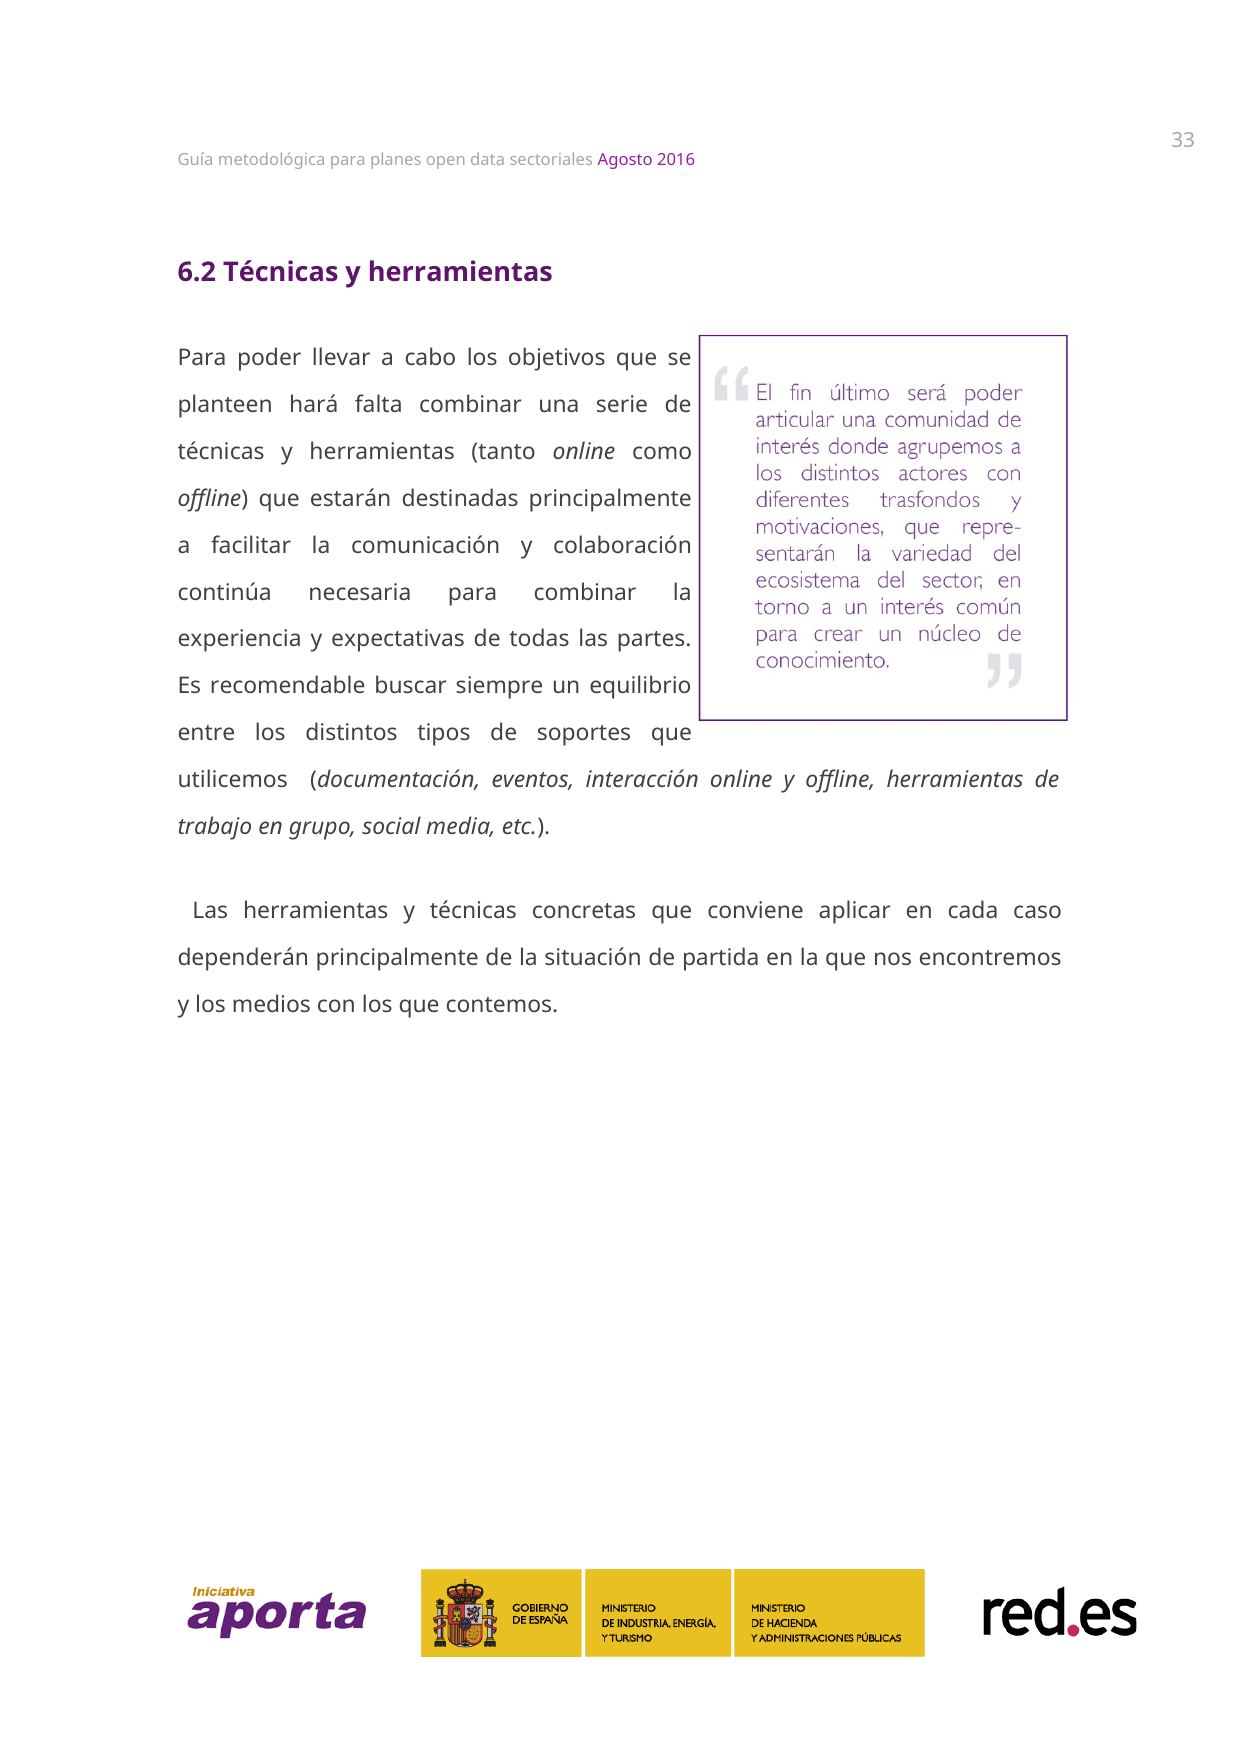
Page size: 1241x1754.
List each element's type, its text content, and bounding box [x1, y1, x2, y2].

text Las herramientas y técnicas concretas que conviene aplicar en cada caso dependerán principalmente de la situación de partida en la que nos encontremos y los medios con los que contemos. [177, 894, 1063, 1019]
text 6.2 Técnicas y herramientas [177, 253, 1063, 290]
text Para poder llevar a cabo los objetivos que se planteen hará falta combinar una serie de técnicas y herramientas (tanto online como offline) que estarán destinadas principalmente a facilitar la comunicación y colaboración continúa necesaria para combinar la experiencia y expectativas de todas las partes. Es recomendable buscar siempre un equilibrio entre los distintos tipos de soportes que utilicemos (documentación, eventos, interacción online y offline, herramientas de trabajo en grupo, social media, etc.). [177, 341, 1063, 841]
